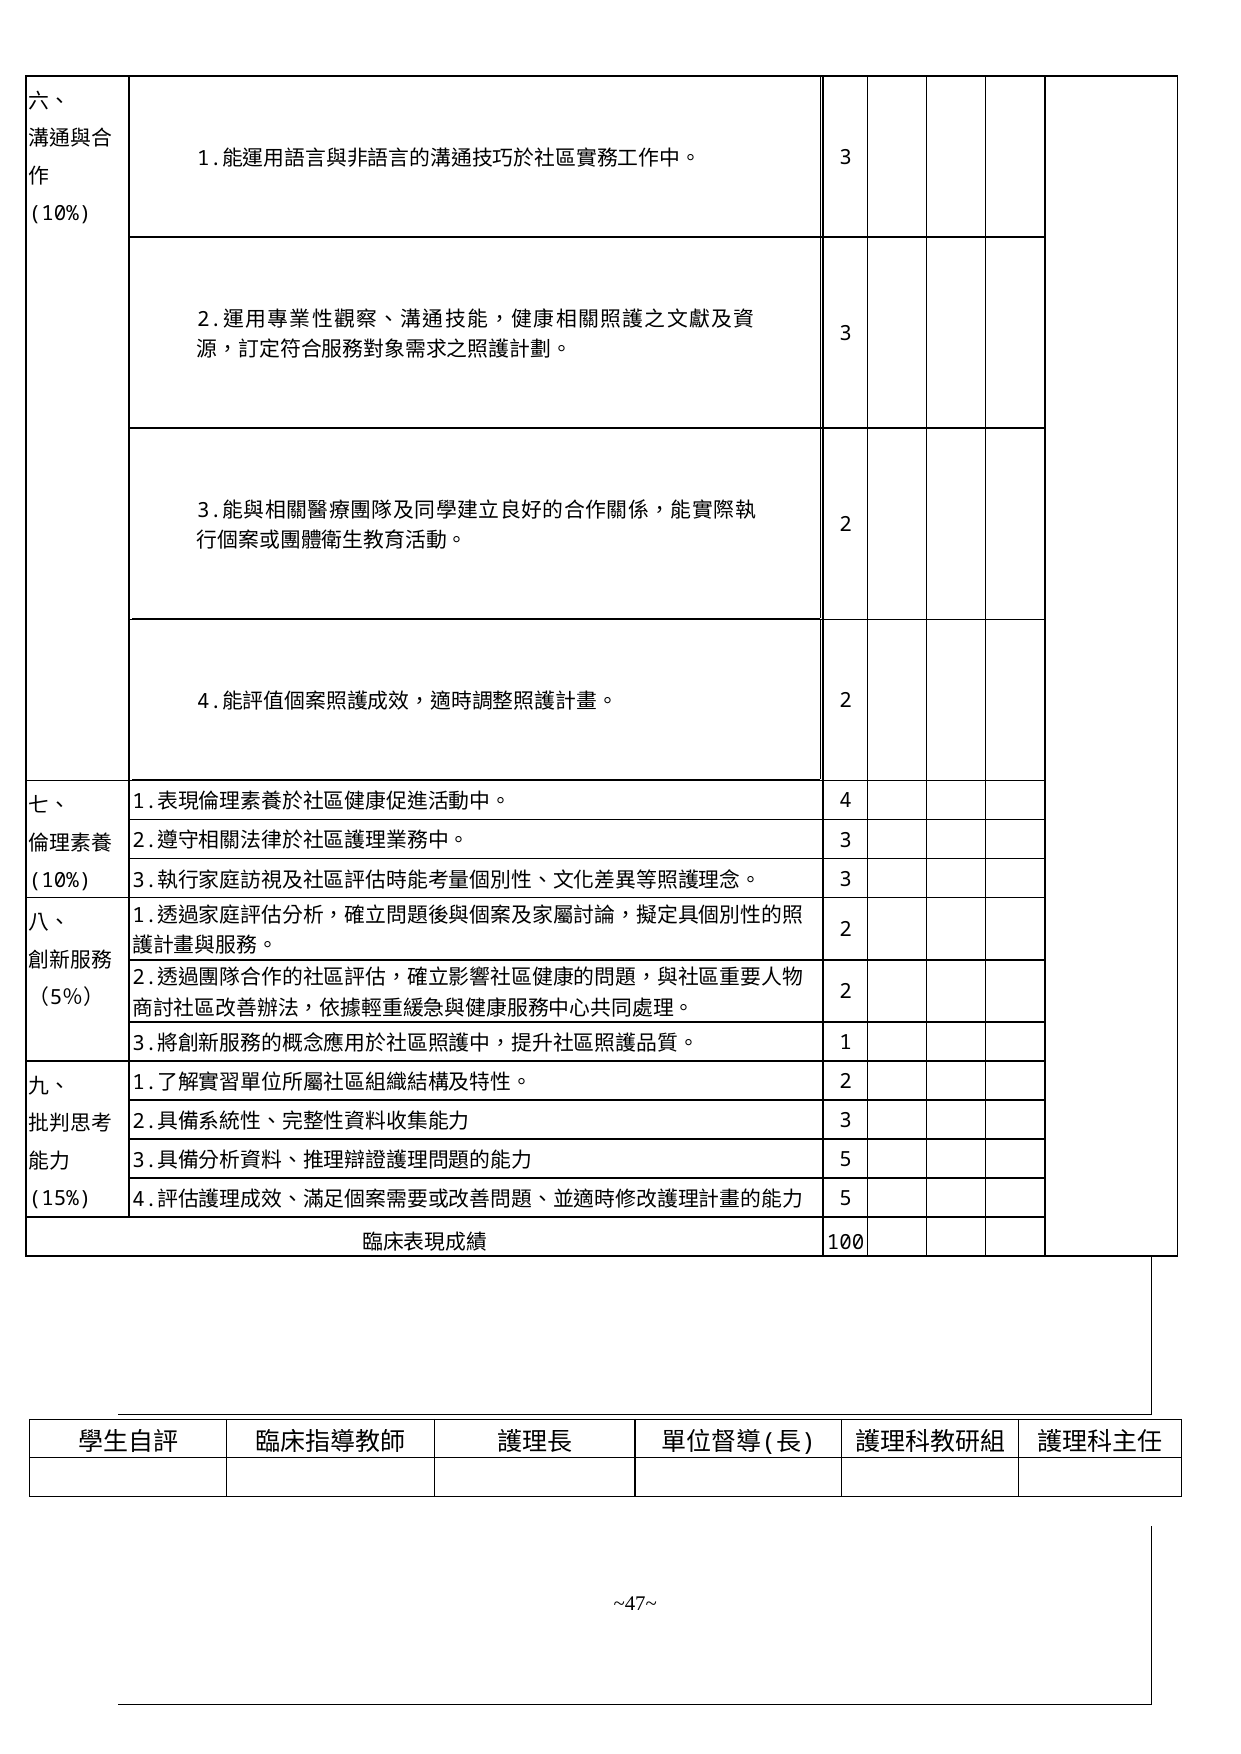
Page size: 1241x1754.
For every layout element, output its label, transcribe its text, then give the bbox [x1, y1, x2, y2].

table_cell 3 [824, 1101, 867, 1138]
table_cell 1 [824, 1023, 867, 1060]
table_cell 六、 溝通與合作 (10%) [27, 77, 128, 779]
table_cell [986, 238, 1044, 427]
table_cell [986, 429, 1044, 618]
table_cell [986, 77, 1044, 236]
table_cell 3.具備分析資料、推理辯證護理問題的能力 [130, 1140, 822, 1177]
table_header 學生自評 [30, 1420, 226, 1457]
table_cell 2.具備系統性、完整性資料收集能力 [130, 1101, 822, 1138]
table_cell [868, 77, 926, 236]
table_cell [842, 1458, 1018, 1496]
table_cell [986, 859, 1044, 897]
table_cell 4.能評值個案照護成效，適時調整照護計畫。 [130, 620, 820, 779]
table_cell 1.了解實習單位所屬社區組織結構及特性。 [130, 1062, 822, 1099]
table_cell [1046, 77, 1177, 1255]
table_cell 5 [824, 1179, 867, 1216]
table_cell [868, 1062, 926, 1099]
table_cell [927, 238, 985, 427]
table_cell 臨床表現成績 [27, 1218, 822, 1255]
table_cell 3 [824, 820, 867, 858]
table_cell 3 [824, 77, 867, 236]
table_cell [435, 1458, 634, 1496]
table_cell 1.透過家庭評估分析，確立問題後與個案及家屬討論，擬定具個別性的照護計畫與服務。 [130, 898, 822, 959]
table_cell [927, 961, 985, 1021]
table_cell 2 [824, 620, 867, 779]
table_cell [868, 961, 926, 1021]
table_cell [986, 1101, 1044, 1138]
table_header 臨床指導教師 [227, 1420, 434, 1457]
table_cell 2 [824, 429, 867, 618]
table_cell 3 [824, 859, 867, 897]
table_header 單位督導(長) [636, 1420, 841, 1457]
table_cell [1019, 1458, 1181, 1496]
table_cell [927, 820, 985, 858]
table_cell [986, 620, 1044, 779]
table_cell [868, 238, 926, 427]
table_cell 2.運用專業性觀察、溝通技能，健康相關照護之文獻及資源，訂定符合服務對象需求之照護計劃。 [130, 238, 820, 427]
table_cell 2 [824, 1062, 867, 1099]
table_cell 3.執行家庭訪視及社區評估時能考量個別性、文化差異等照護理念。 [130, 859, 822, 897]
table_cell 2.透過團隊合作的社區評估，確立影響社區健康的問題，與社區重要人物商討社區改善辦法，依據輕重緩急與健康服務中心共同處理。 [130, 961, 822, 1021]
table_cell 2.遵守相關法律於社區護理業務中。 [130, 820, 822, 858]
table_cell [986, 898, 1044, 959]
table_cell [986, 1062, 1044, 1099]
table_cell 3 [824, 238, 867, 427]
table_cell [927, 1023, 985, 1060]
table_cell [636, 1458, 841, 1496]
table_cell 4.評估護理成效、滿足個案需要或改善問題、並適時修改護理計畫的能力 [130, 1179, 822, 1216]
table_cell [927, 1062, 985, 1099]
table_cell [868, 1023, 926, 1060]
table_cell 100 [824, 1218, 867, 1255]
table_cell [868, 1218, 926, 1255]
table_cell [227, 1458, 434, 1496]
table_cell 1.能運用語言與非語言的溝通技巧於社區實務工作中。 [130, 77, 820, 236]
table_cell 九、 批判思考能力 (15%) [27, 1062, 128, 1216]
table_cell [868, 620, 926, 779]
table_cell [868, 1101, 926, 1138]
table_cell [927, 859, 985, 897]
table_header 護理科教研組 [842, 1420, 1018, 1457]
table_cell 2 [824, 961, 867, 1021]
table_cell [986, 1179, 1044, 1216]
table_cell [868, 820, 926, 858]
table_cell 2 [824, 898, 867, 959]
table_cell [927, 1179, 985, 1216]
table_cell [927, 781, 985, 819]
table_cell [927, 1218, 985, 1255]
table_cell 七、 倫理素養 (10%) [27, 781, 128, 897]
table_cell 八、 創新服務 （5％） [27, 898, 128, 1060]
table_cell [868, 859, 926, 897]
table_cell [868, 781, 926, 819]
table_cell 3.將創新服務的概念應用於社區照護中，提升社區照護品質。 [130, 1023, 822, 1060]
table_cell [868, 1140, 926, 1177]
table_cell [30, 1458, 226, 1496]
table_cell [927, 620, 985, 779]
table_cell [868, 898, 926, 959]
table_cell [986, 820, 1044, 858]
table_cell [986, 1140, 1044, 1177]
table_cell [986, 781, 1044, 819]
table_cell [868, 1179, 926, 1216]
table_cell 5 [824, 1140, 867, 1177]
table_cell [927, 429, 985, 618]
table_cell [986, 961, 1044, 1021]
table_header 護理科主任 [1019, 1420, 1181, 1457]
table_cell [868, 429, 926, 618]
table_cell [927, 1140, 985, 1177]
table_cell 4 [824, 781, 867, 819]
table_cell [927, 898, 985, 959]
table_cell [986, 1023, 1044, 1060]
table_cell 3.能與相關醫療團隊及同學建立良好的合作關係，能實際執行個案或團體衛生教育活動。 [130, 429, 820, 618]
table_header 護理長 [435, 1420, 634, 1457]
table_cell [986, 1218, 1044, 1255]
table_cell [927, 1101, 985, 1138]
table_cell 1.表現倫理素養於社區健康促進活動中。 [130, 781, 822, 819]
table_cell [927, 77, 985, 236]
